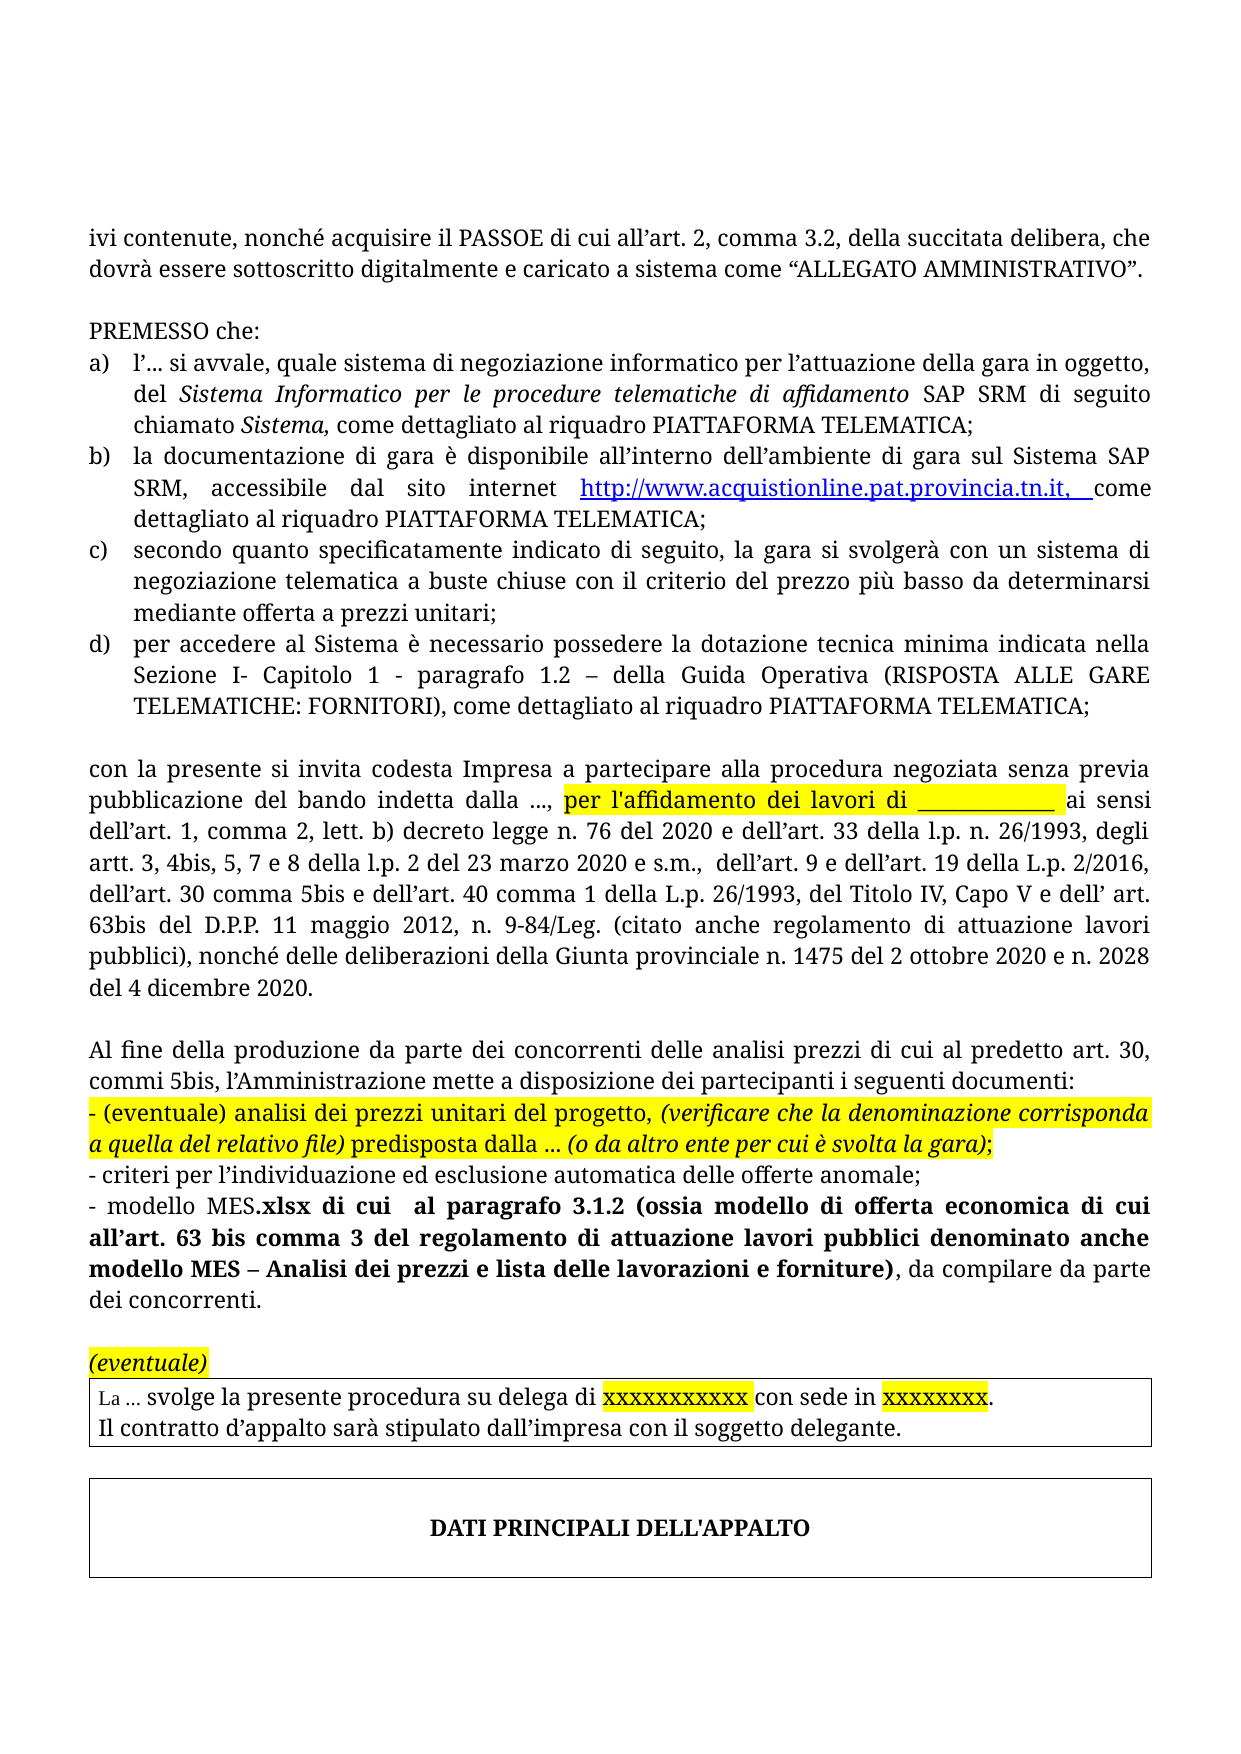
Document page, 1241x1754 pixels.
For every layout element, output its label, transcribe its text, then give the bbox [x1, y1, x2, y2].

text c) secondo quanto specificatamente indicato di seguito, la gara si svolgerà con un sistema di negoziazione telematica a buste chiuse con il criterio del prezzo più basso da determinarsi mediante offerta a prezzi unitari; [89, 534, 1152, 628]
text con la presente si invita codesta Impresa a partecipare alla procedura negoziata senza previa pubblicazione del bando indetta dalla ..., per l'affidamento dei lavori di _____________ ai sensi dell’art. 1, comma 2, lett. b) decreto legge n. 76 del 2020 e dell’art. 33 della l.p. n. 26/1993, degli artt. 3, 4bis, 5, 7 e 8 della l.p. 2 del 23 marzo 2020 e s.m., dell’art. 9 e dell’art. 19 della L.p. 2/2016, dell’art. 30 comma 5bis e dell’art. 40 comma 1 della L.p. 26/1993, del Titolo IV, Capo V e dell’ art. 63bis del D.P.P. 11 maggio 2012, n. 9-84/Leg. (citato anche regolamento di attuazione lavori pubblici), nonché delle deliberazioni della Giunta provinciale n. 1475 del 2 ottobre 2020 e n. 2028 del 4 dicembre 2020. [89, 753, 1152, 1003]
text - criteri per l’individuazione ed esclusione automatica delle offerte anomale; [89, 1159, 1152, 1190]
text (eventuale) [89, 1347, 1152, 1378]
text a) l’... si avvale, quale sistema di negoziazione informatico per l’attuazione della gara in oggetto, del Sistema Informatico per le procedure telematiche di affidamento SAP SRM di seguito chiamato Sistema, come dettagliato al riquadro PIATTAFORMA TELEMATICA; [89, 347, 1152, 440]
text b) la documentazione di gara è disponibile all’interno dell’ambiente di gara sul Sistema SAP SRM, accessibile dal sito internet http://www.acquistionline.pat.provincia.tn.it, come dettagliato al riquadro PIATTAFORMA TELEMATICA; [89, 440, 1152, 534]
text La ... svolge la presente procedura su delega di xxxxxxxxxxx con sede in xxxxxxxx. [90, 1379, 1151, 1409]
text DATI PRINCIPALI DELL'APPALTO [90, 1509, 1151, 1543]
text d) per accedere al Sistema è necessario possedere la dotazione tecnica minima indicata nella Sezione I- Capitolo 1 - paragrafo 1.2 – della Guida Operativa (RISPOSTA ALLE GARE TELEMATICHE: FORNITORI), come dettagliato al riquadro PIATTAFORMA TELEMATICA; [89, 628, 1152, 722]
text PREMESSO che: [89, 315, 1152, 347]
text Al fine della produzione da parte dei concorrenti delle analisi prezzi di cui al predetto art. 30, commi 5bis, l’Amministrazione mette a disposizione dei partecipanti i seguenti documenti: [89, 1034, 1152, 1097]
text - (eventuale) analisi dei prezzi unitari del progetto, (verificare che la denominazione corrisponda a quella del relativo file) predisposta dalla ... (o da altro ente per cui è svolta la gara); [89, 1097, 1152, 1159]
text Il contratto d’appalto sarà stipulato dall’impresa con il soggetto delegante. [90, 1409, 1151, 1446]
text ivi contenute, nonché acquisire il PASSOE di cui all’art. 2, comma 3.2, della succitata delibera, che dovrà essere sottoscritto digitalmente e caricato a sistema come “ALLEGATO AMMINISTRATIVO”. [89, 222, 1152, 284]
text - modello MES.xlsx di cui al paragrafo 3.1.2 (ossia modello di offerta economica di cui all’art. 63 bis comma 3 del regolamento di attuazione lavori pubblici denominato anche modello MES – Analisi dei prezzi e lista delle lavorazioni e forniture), da compilare da parte dei concorrenti. [89, 1190, 1152, 1315]
